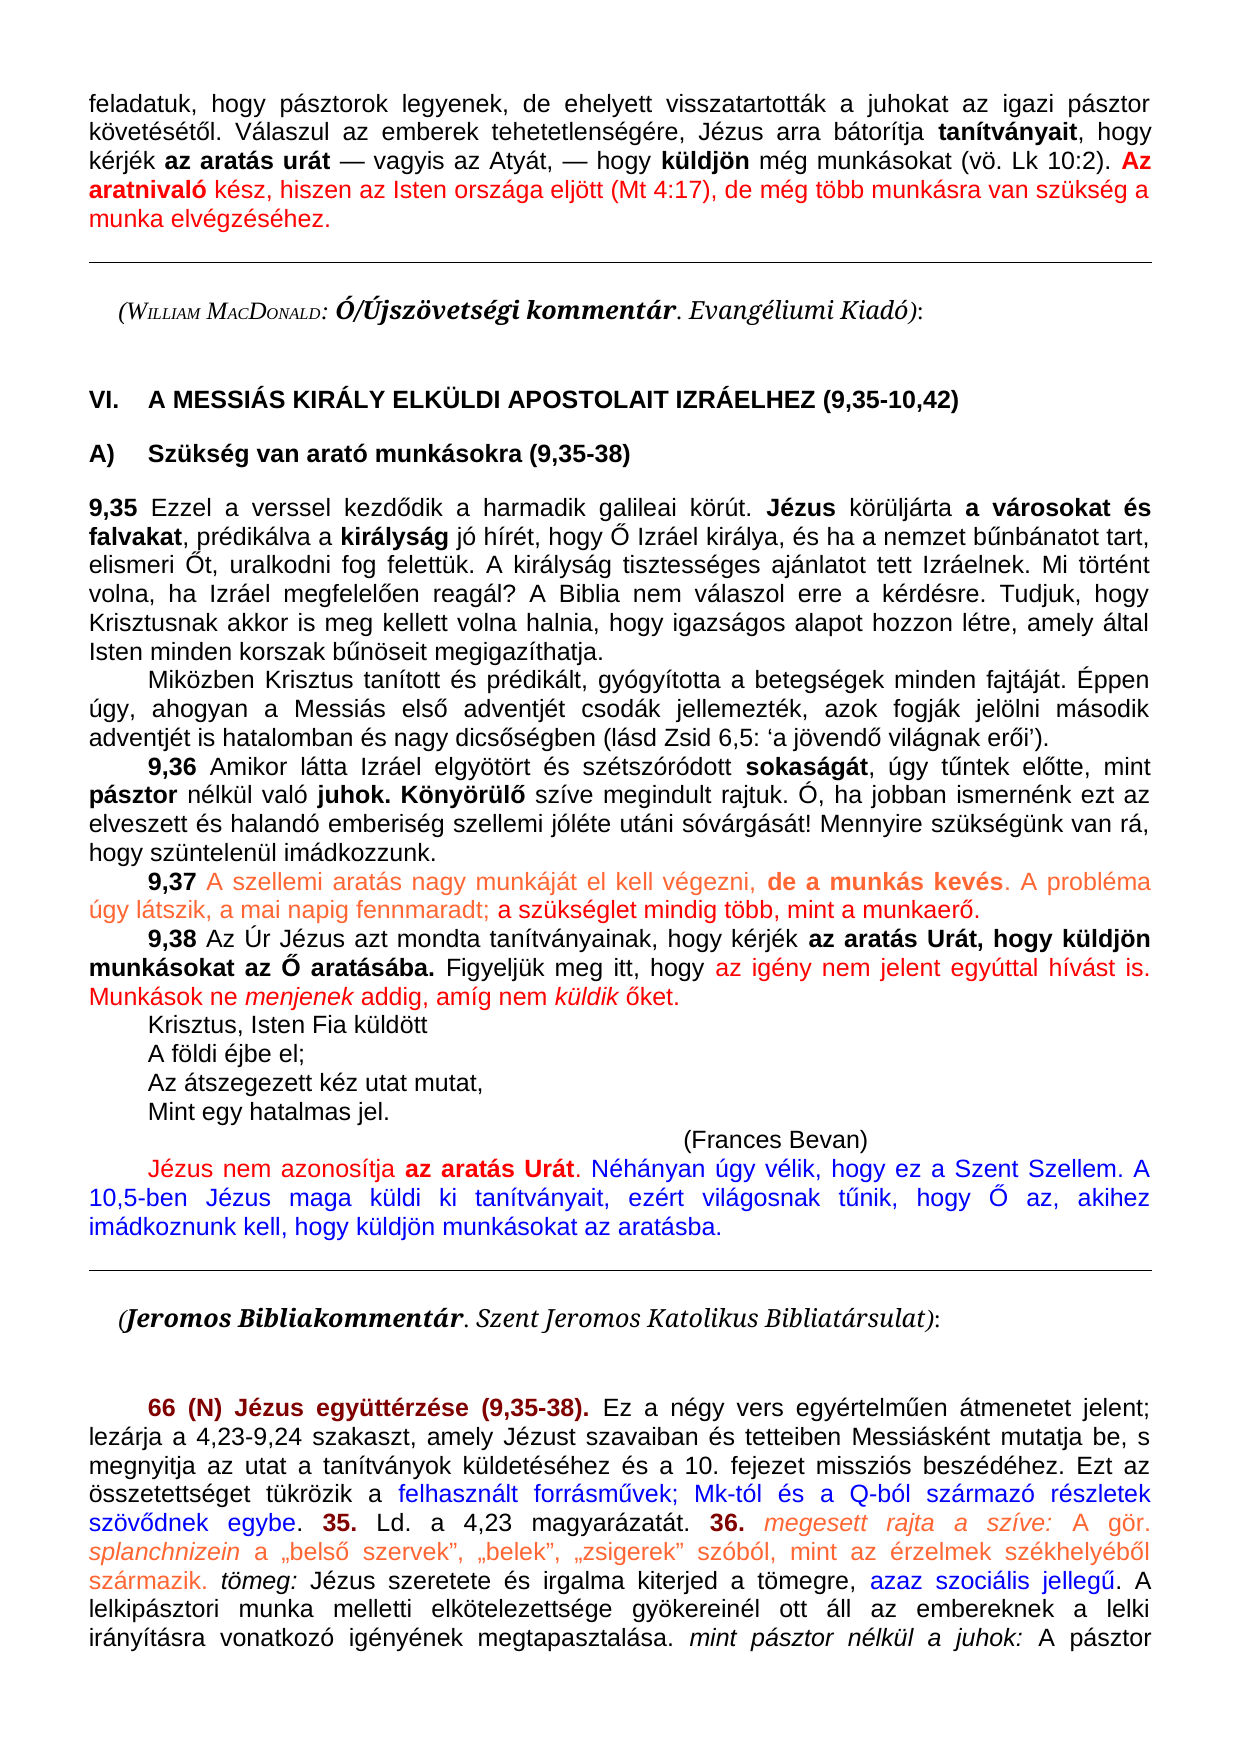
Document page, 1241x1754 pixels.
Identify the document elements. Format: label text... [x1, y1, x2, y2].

text feladatuk, hogy pásztorok legyenek, de ehelyett visszatartották a juhokat az igazi pásztor követésétől. Válaszul az emberek tehetetlenségére, Jézus arra bátorítja tanítványait, hogy kérjék az aratás urát — vagyis az Atyát, — hogy küldjön még munkásokat (vö. Lk 10:2). Az aratnivaló kész, hiszen az Isten országa eljött (Mt 4:17), de még több munkásra van szükség a munka elvégzéséhez. [88, 88, 1152, 232]
text VI. A MESSIÁS KIRÁLY ELKÜLDI APOSTOLAIT IZRÁELHEZ (9,35-10,42) [88, 385, 1152, 414]
text Miközben Krisztus tanított és prédikált, gyógyította a betegségek minden fajtáját. Éppen úgy, ahogyan a Messiás első adventjét csodák jellemezték, azok fogják jelölni második adventjét is hatalomban és nagy dicsőségben (lásd Zsid 6,5: ‘a jövendő világnak erői’). [88, 665, 1152, 751]
text (Jeromos Bibliakommentár. Szent Jeromos Katolikus Bibliatársulat): [88, 1271, 1152, 1364]
text 66 (N) Jézus együttérzése (9,35-38). Ez a négy vers egyértelműen átmenetet jelent; lezárja a 4,23-9,24 szakaszt, amely Jézust szavaiban és tetteiben Messiásként mutatja be, s megnyitja az utat a tanítványok küldetéséhez és a 10. fejezet missziós beszédéhez. Ezt az összetettséget tükrözik a felhasznált forrásművek; Mk-tól és a Q-ból származó részletek szövődnek egybe. 35. Ld. a 4,23 magyarázatát. 36. megesett rajta a szíve: A gör. splanchnizein a „belső szervek”, „belek”, „zsigerek” szóból, mint az érzelmek székhelyéből származik. tömeg: Jézus szeretete és irgalma kiterjed a tömegre, azaz szociális jellegű. A lelkipásztori munka melletti elkötelezettsége gyökereinél ott áll az embereknek a lelki irányításra vonatkozó igényének megtapasztalása. mint pásztor nélkül a juhok: A pásztor [88, 1393, 1152, 1652]
text 9,37 A szellemi aratás nagy munkáját el kell végezni, de a munkás kevés. A probléma úgy látszik, a mai napig fennmaradt; a szükséglet mindig több, mint a munkaerő. [88, 866, 1152, 924]
text (William MacDonald: Ó/Újszövetségi kommentár. Evangéliumi Kiadó): [88, 263, 1152, 356]
text Krisztus, Isten Fia küldött A földi éjbe el; Az átszegezett kéz utat mutat, Mint egy hatalmas jel. [148, 1010, 1152, 1125]
text Jézus nem azonosítja az aratás Urát. Néhányan úgy vélik, hogy ez a Szent Szellem. A 10,5-ben Jézus maga küldi ki tanítványait, ezért világosnak tűnik, hogy Ő az, akihez imádkoznunk kell, hogy küldjön munkásokat az aratásba. [88, 1154, 1152, 1240]
text 9,36 Amikor látta Izráel elgyötört és szétszóródott sokaságát, úgy tűntek előtte, mint pásztor nélkül való juhok. Könyörülő szíve megindult rajtuk. Ó, ha jobban ismernénk ezt az elveszett és halandó emberiség szellemi jóléte utáni sóvárgását! Mennyire szükségünk van rá, hogy szüntelenül imádkozzunk. [88, 751, 1152, 866]
text 9,38 Az Úr Jézus azt mondta tanítványainak, hogy kérjék az aratás Urát, hogy küldjön munkásokat az Ő aratásába. Figyeljük meg itt, hogy az igény nem jelent egyúttal hívást is. Munkások ne menjenek addig, amíg nem küldik őket. [88, 924, 1152, 1010]
text A) Szükség van arató munkásokra (9,35-38) [88, 439, 1152, 468]
text (Frances Bevan) [88, 1125, 868, 1154]
text 9,35 Ezzel a verssel kezdődik a harmadik galileai körút. Jézus körüljárta a városokat és falvakat, prédikálva a királyság jó hírét, hogy Ő Izráel királya, és ha a nemzet bűnbánatot tart, elismeri Őt, uralkodni fog felettük. A királyság tisztességes ajánlatot tett Izráelnek. Mi történt volna, ha Izráel megfelelően reagál? A Biblia nem válaszol erre a kérdésre. Tudjuk, hogy Krisztusnak akkor is meg kellett volna halnia, hogy igazságos alapot hozzon létre, amely által Isten minden korszak bűnöseit megigazíthatja. [88, 493, 1152, 665]
